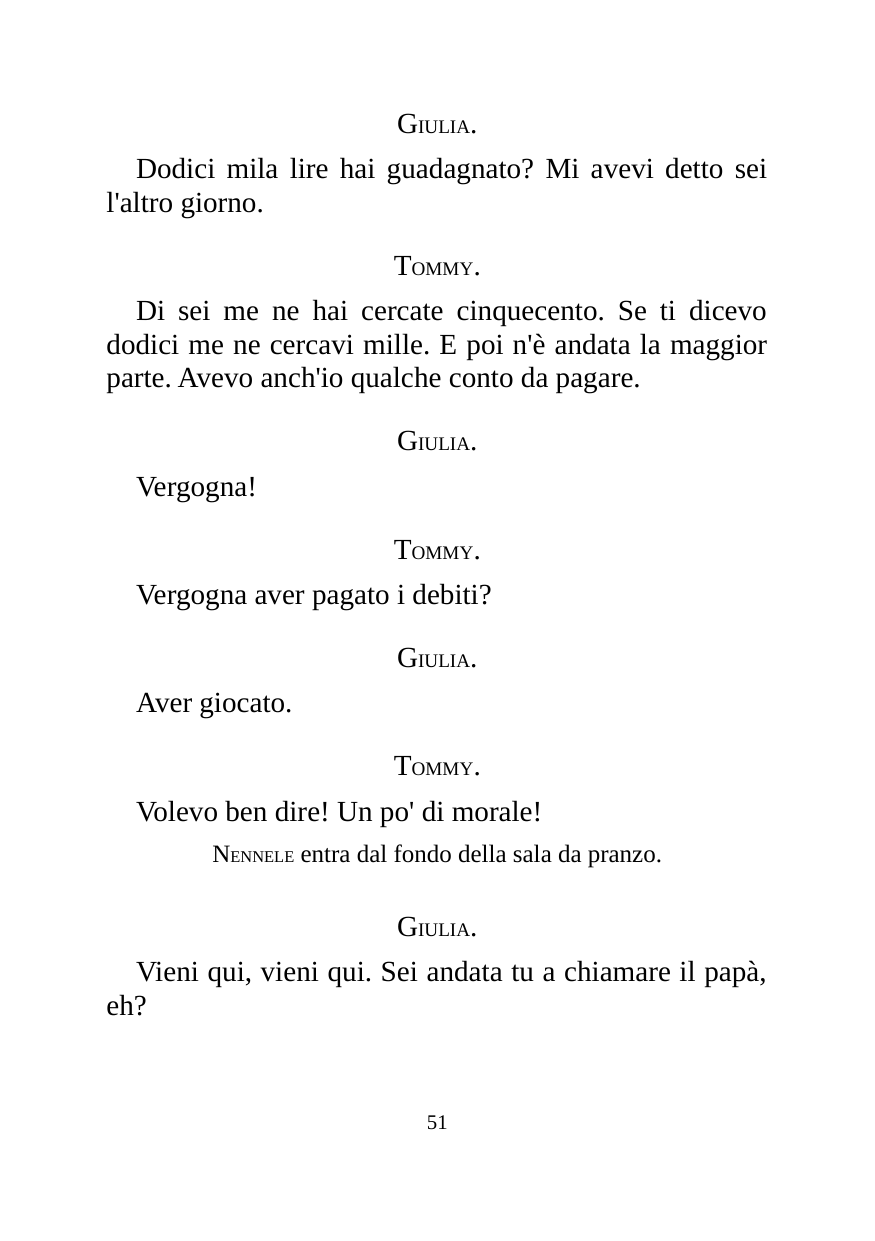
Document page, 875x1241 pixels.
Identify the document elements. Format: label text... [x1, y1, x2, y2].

text Tommy. [106, 532, 768, 565]
text Volevo ben dire! Un po' di morale! [106, 794, 768, 827]
text Giulia. [106, 423, 768, 457]
text Tommy. [106, 748, 768, 782]
text Giulia. [106, 909, 768, 943]
text Vieni qui, vieni qui. Sei andata tu a chiamare il papà, eh? [106, 954, 768, 1022]
text Nennele entra dal fondo della sala da pranzo. [106, 839, 768, 868]
text Dodici mila lire hai guadagnato? Mi avevi detto sei l'altro giorno. [106, 152, 768, 219]
text Aver giocato. [106, 686, 768, 719]
text Vergogna aver pagato i debiti? [106, 577, 768, 611]
text Giulia. [106, 640, 768, 674]
text Tommy. [106, 248, 768, 282]
text Vergogna! [106, 469, 768, 502]
text Di sei me ne hai cercate cinquecento. Se ti dicevo dodici me ne cercavi mille. E poi n'è andata la maggior parte. Avevo anch'io qualche conto da pagare. [106, 293, 768, 394]
text Giulia. [106, 106, 768, 140]
